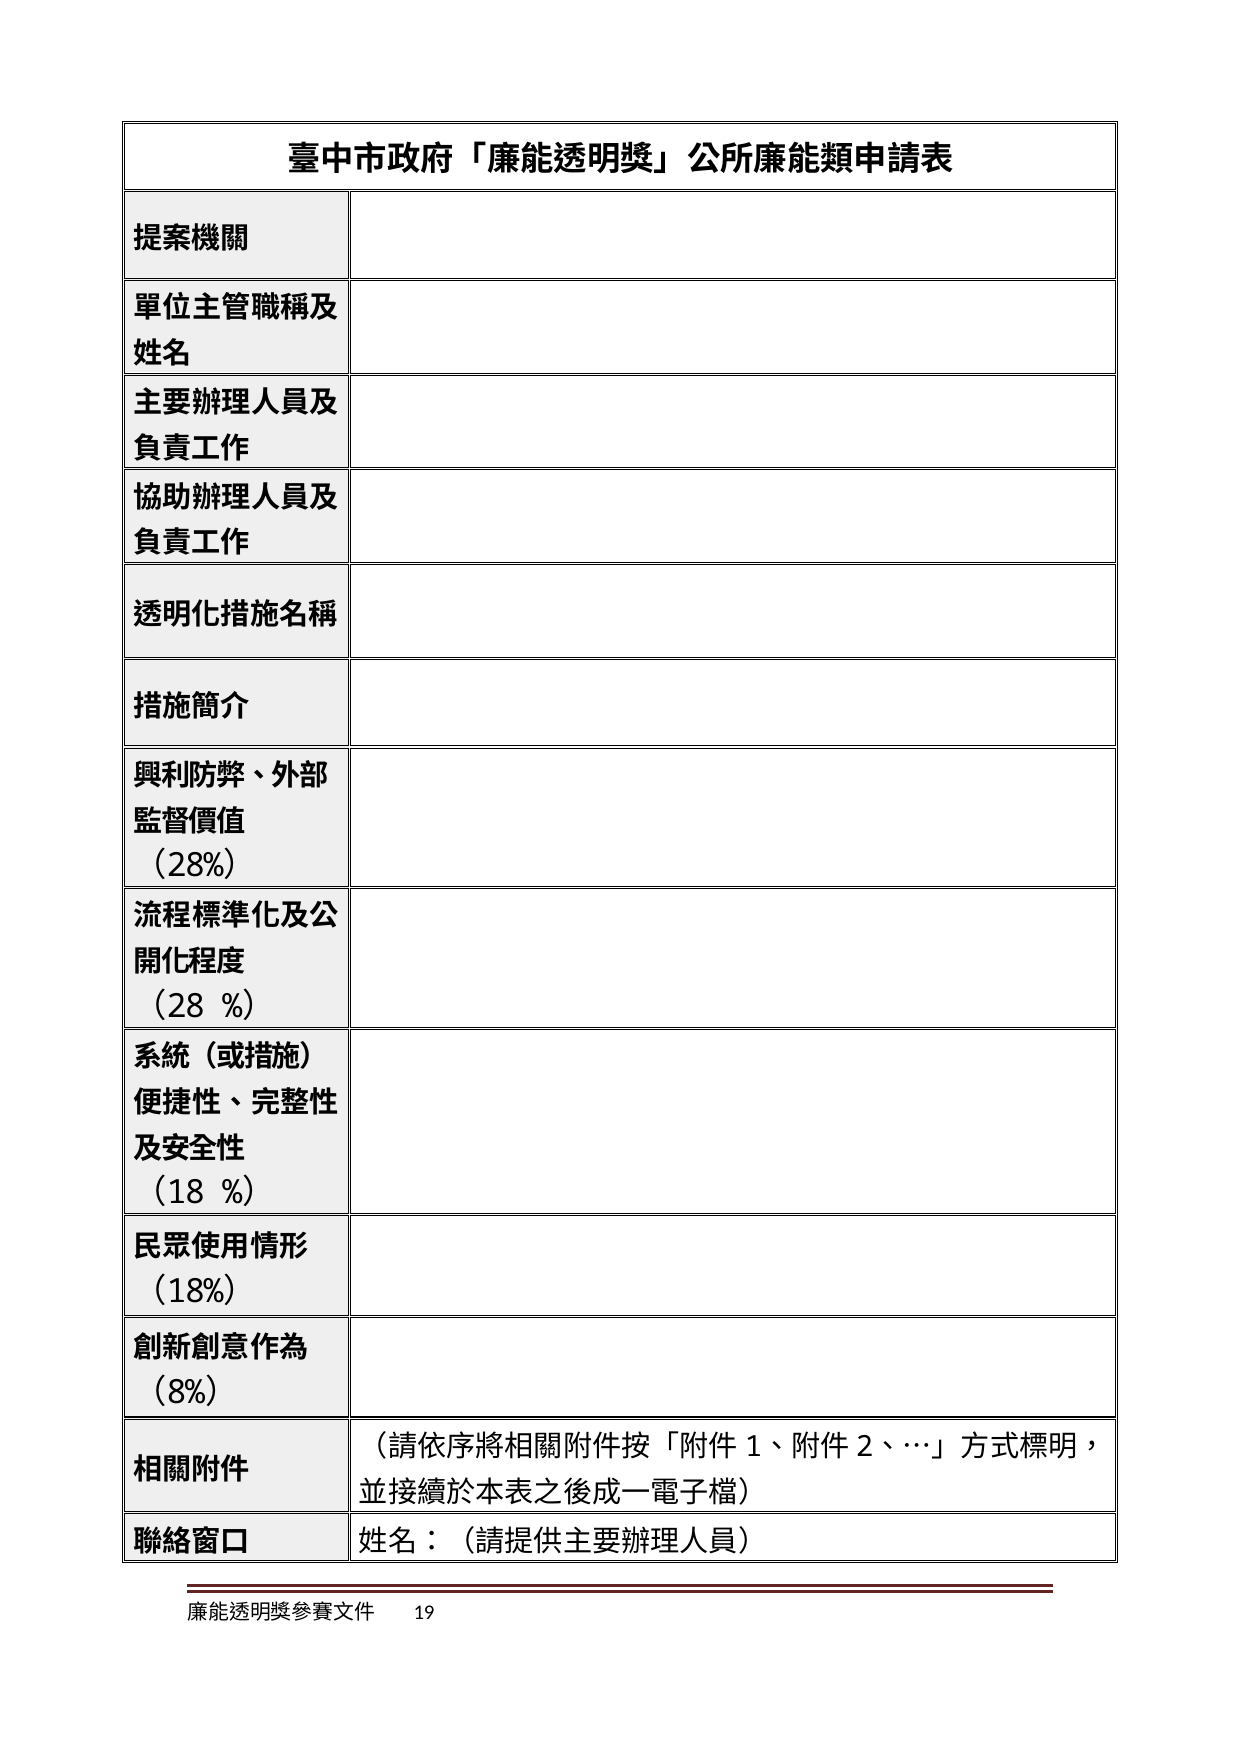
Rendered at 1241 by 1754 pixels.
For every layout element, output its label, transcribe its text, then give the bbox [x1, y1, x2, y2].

table_cell [351, 281, 1115, 372]
table_cell 協助辦理人員及負責工作 [125, 470, 348, 562]
table_cell 系統（或措施） 便捷性、完整性及安全性 （18 %） [125, 1030, 348, 1213]
table_cell 姓名：（請提供主要辦理人員） [351, 1514, 1115, 1560]
table_cell 相關附件 [125, 1420, 348, 1511]
table_cell 興利防弊、外部監督價值（28%） [125, 749, 348, 886]
table_cell [351, 192, 1115, 278]
table_cell [351, 1318, 1115, 1416]
table_cell [351, 889, 1115, 1027]
table_cell 流程標準化及公開化程度 （28 %） [125, 889, 348, 1027]
table_cell 單位主管職稱及姓名 [125, 281, 348, 372]
table_header 臺中市政府「廉能透明獎」公所廉能類申請表 [125, 124, 1115, 189]
table_cell [351, 1030, 1115, 1213]
table_cell 措施簡介 [125, 660, 348, 745]
table_cell （請依序將相關附件按「附件1、附件2、…」方式標明，並接續於本表之後成一電子檔） [351, 1420, 1115, 1511]
table_cell 透明化措施名稱 [125, 565, 348, 657]
table_cell 創新創意作為 （8%） [125, 1318, 348, 1416]
table_cell 主要辦理人員及負責工作 [125, 376, 348, 467]
table_cell 聯絡窗口 [125, 1514, 348, 1560]
table_cell [351, 660, 1115, 745]
table_cell [351, 376, 1115, 467]
table_cell [351, 565, 1115, 657]
table_cell [351, 1216, 1115, 1315]
table_cell 民眾使用情形 （18%） [125, 1216, 348, 1315]
table_cell [351, 749, 1115, 886]
table_cell 提案機關 [125, 192, 348, 278]
table_cell [351, 470, 1115, 562]
